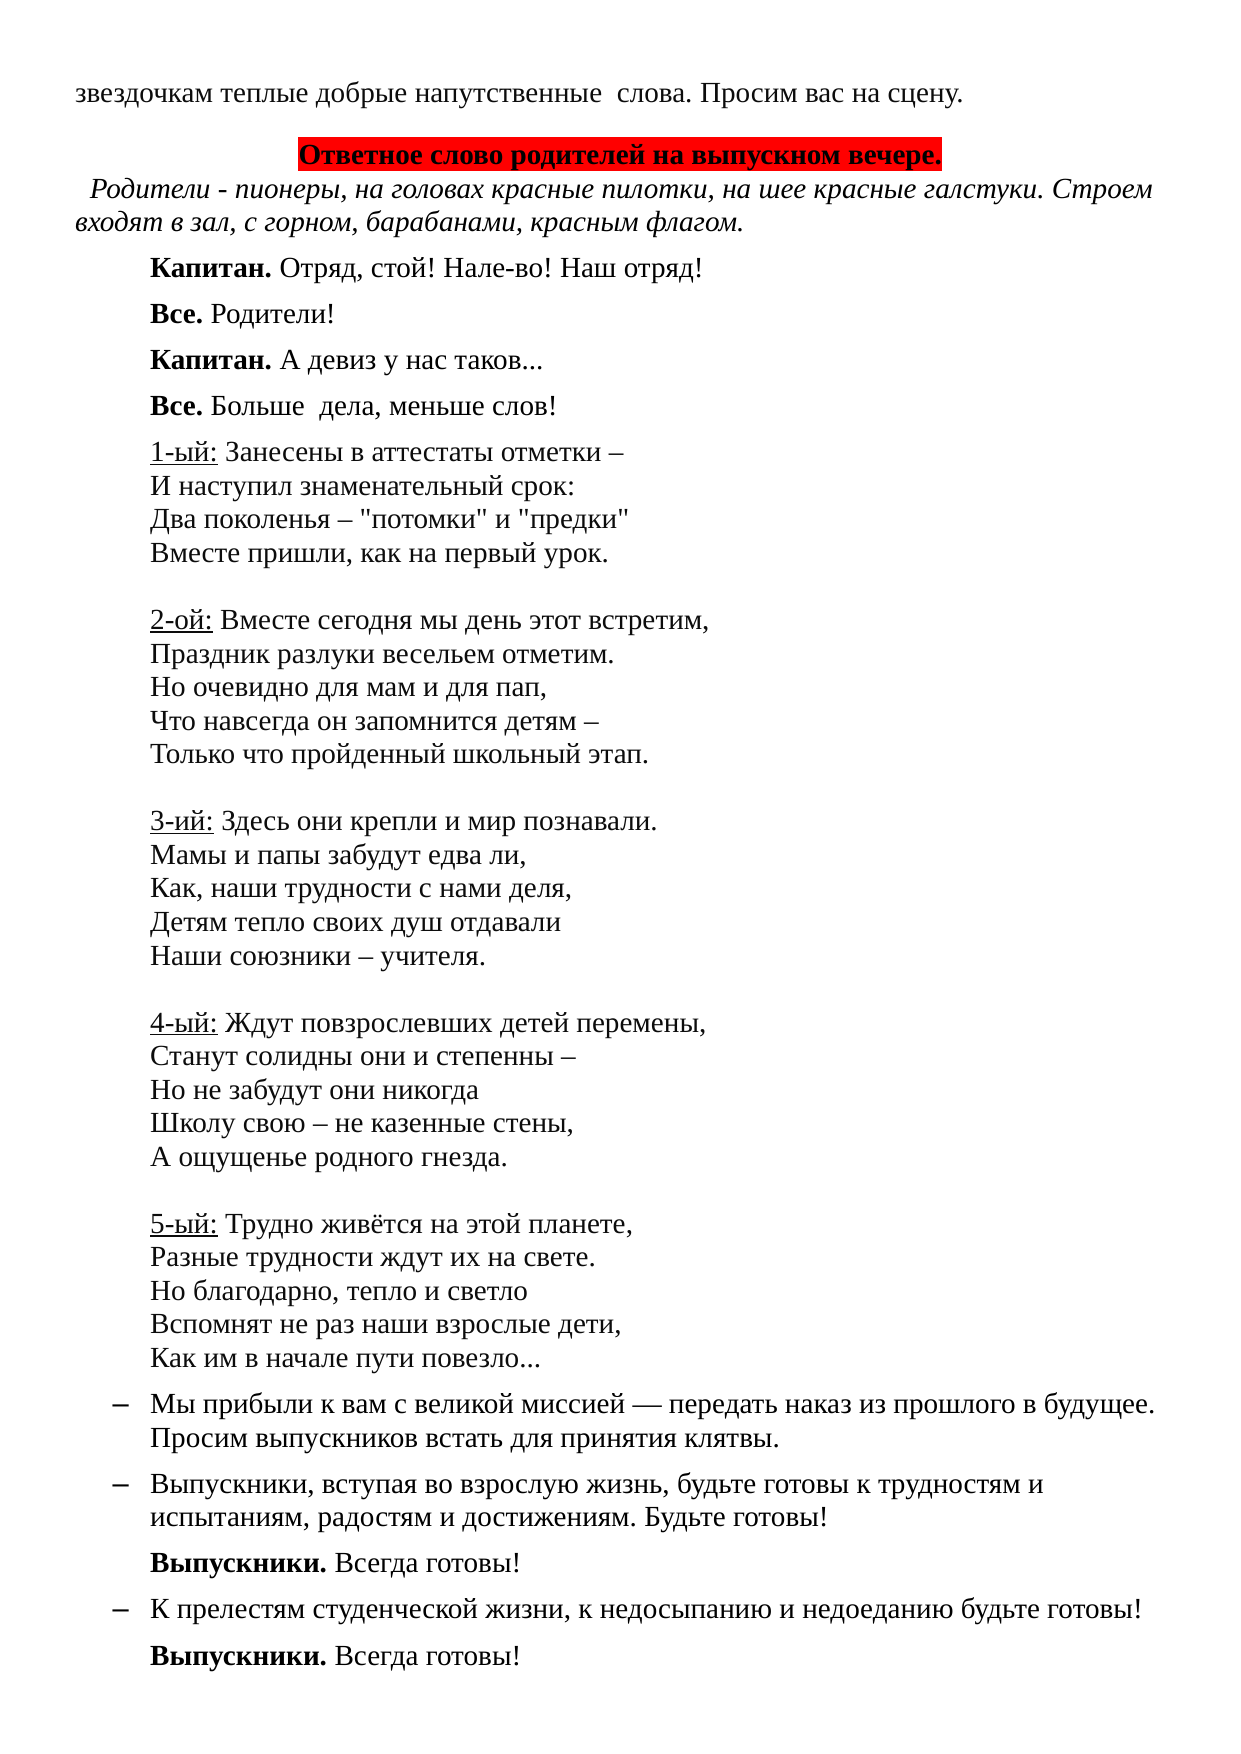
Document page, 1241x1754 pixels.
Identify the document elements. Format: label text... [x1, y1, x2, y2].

list Капитан. А девиз у нас таков... [112, 342, 1165, 376]
list Выпускники. Всегда готовы! [112, 1546, 1165, 1579]
list К прелестям студенческой жизни, к недосыпанию и недоеданию будьте готовы! [112, 1592, 1165, 1625]
list Выпускники, вступая во взрослую жизнь, будьте готовы к трудностям и испытаниям, радостям и достижениям. Будьте готовы! [112, 1466, 1165, 1533]
text Ответное слово родителей на выпускном вечере. [75, 137, 1165, 171]
list Капитан. Отряд, стой! Нале-во! Наш отряд! [112, 250, 1165, 284]
list Все. Родители! [112, 296, 1165, 330]
text Родители - пионеры, на головах красные пилотки, на шее красные галстуки. Строем входят в зал, с горном, барабанами, красным флагом. [75, 171, 1165, 238]
list Мы прибыли к вам с великой миссией — передать наказ из прошлого в будущее. Просим выпускников встать для принятия клятвы. [112, 1386, 1165, 1453]
text звездочкам теплые добрые напутственные слова. Просим вас на сцену. [75, 75, 1165, 137]
list 1-ый: Занесены в аттестаты отметки – И наступил знаменательный срок: Два поколенья – "потомки" и "предки" Вместе пришли, как на первый урок. 2-ой: Вместе сегодня мы день этот встретим, Праздник разлуки весельем отметим. Но очевидно для мам и для пап, Что навсегда он запомнится детям – Только что пройденный школьный этап. 3-ий: Здесь они крепли и мир познавали. Мамы и папы забудут едва ли, Как, наши трудности с нами деля, Детям тепло своих душ отдавали Наши союзники – учителя. 4-ый: Ждут повзрослевших детей перемены, Станут солидны они и степенны – Но не забудут они никогда Школу свою – не казенные стены, А ощущенье родного гнезда. 5-ый: Трудно живётся на этой планете, Разные трудности ждут их на свете. Но благодарно, тепло и светло Вспомнят не раз наши взрослые дети, Как им в начале пути повезло... [112, 434, 1165, 1374]
list Выпускники. Всегда готовы! [112, 1638, 1165, 1671]
list Все. Больше дела, меньше слов! [112, 388, 1165, 422]
